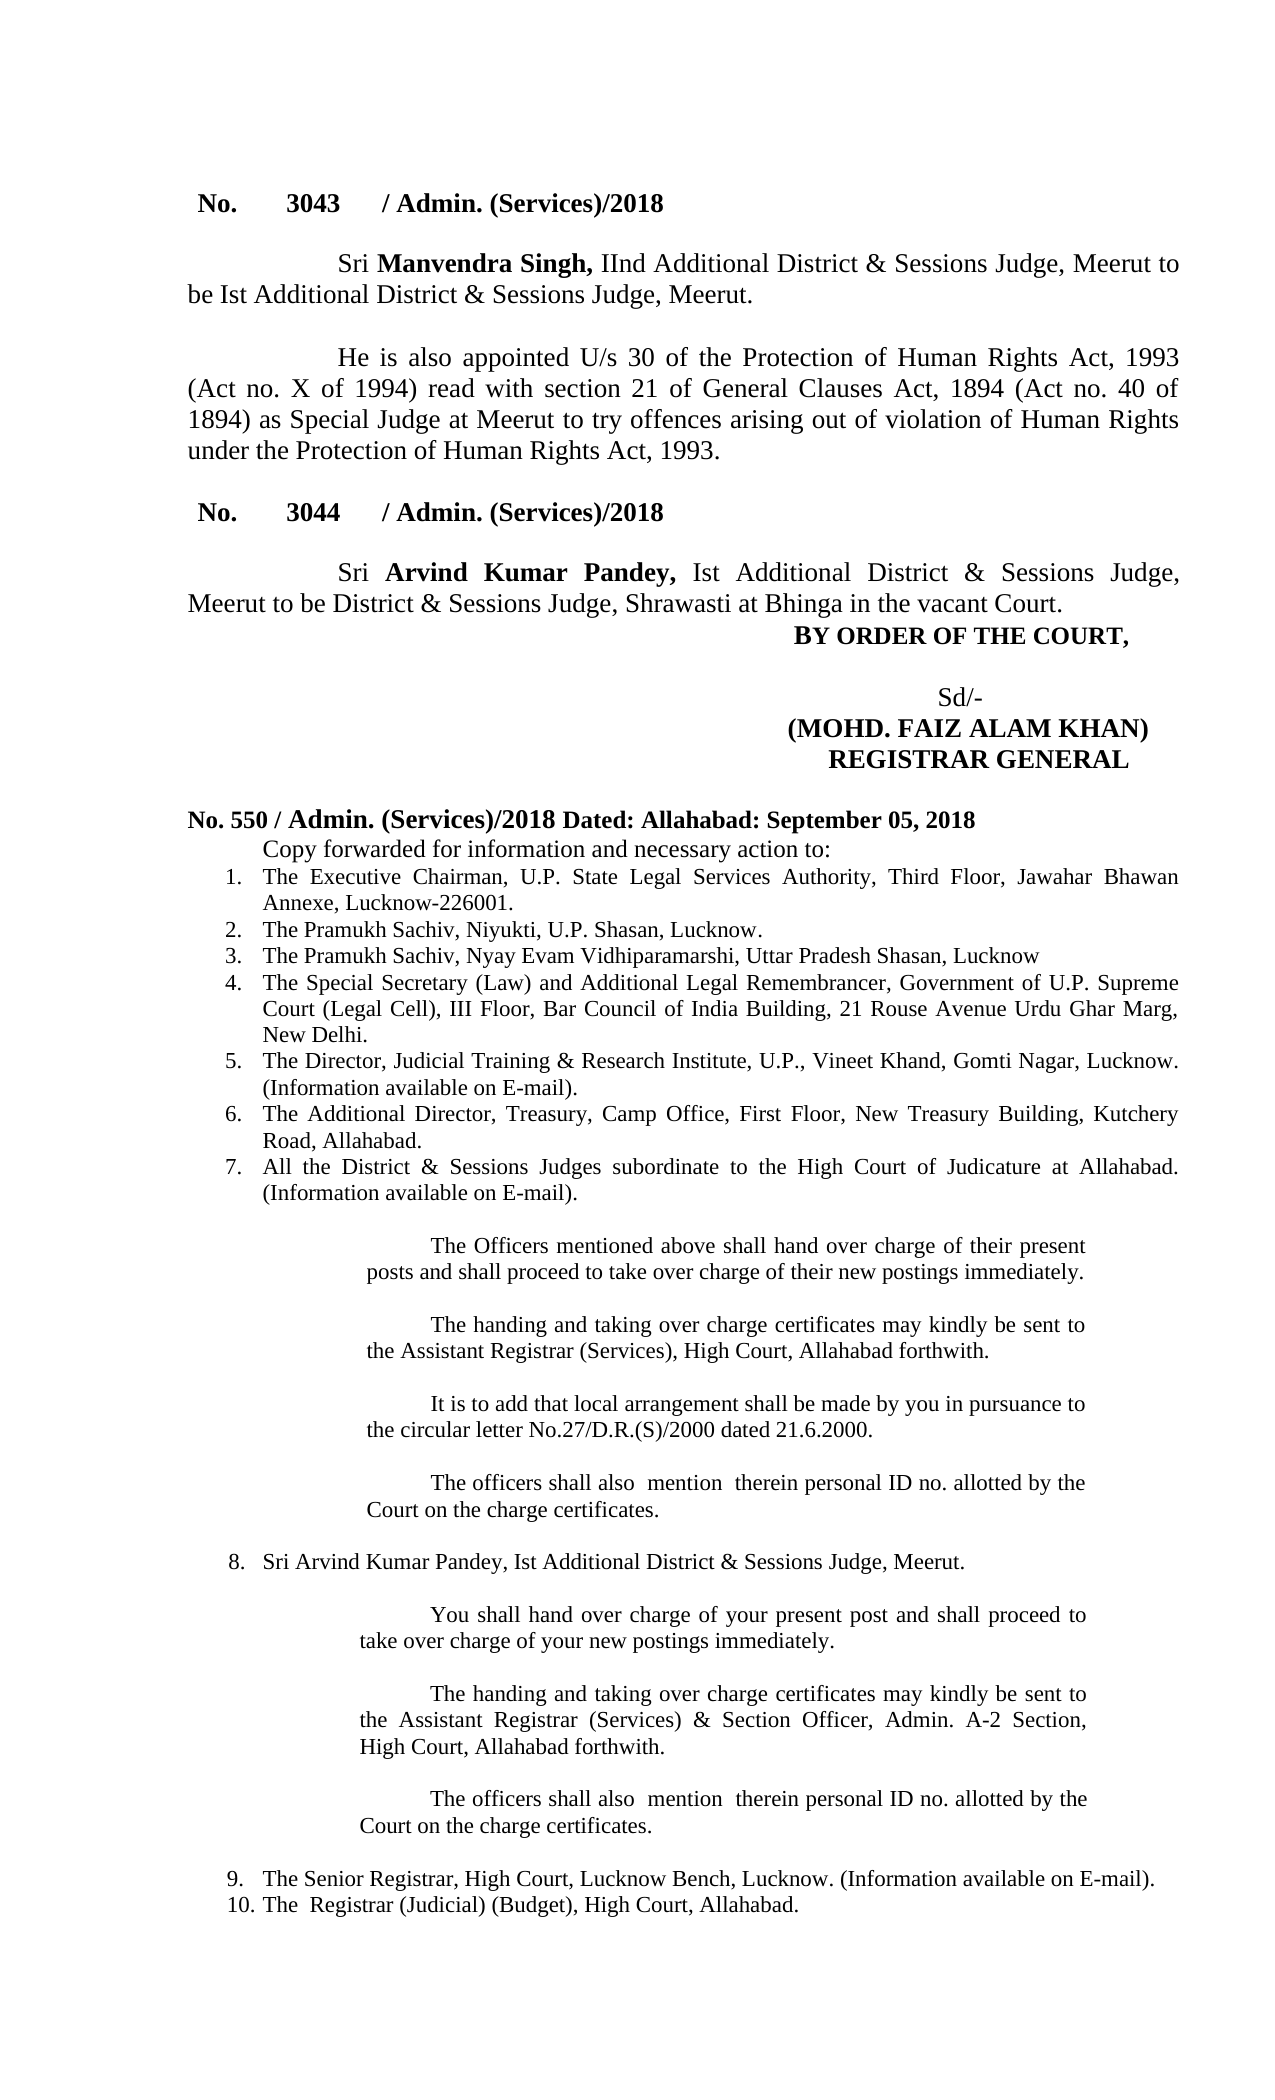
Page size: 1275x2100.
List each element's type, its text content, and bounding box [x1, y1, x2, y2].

list Sri Arvind Kumar Pandey, Ist Additional District & Sessions Judge, Meerut. [228, 1548, 1181, 1575]
list The Pramukh Sachiv, Nyay Evam Vidhiparamarshi, Uttar Pradesh Shasan, Lucknow [225, 942, 1181, 968]
text Sri Arvind Kumar Pandey, Ist Additional District & Sessions Judge, Meerut to be District & Sessions Judge, Shrawasti at Bhinga in the vacant Court. [187, 556, 1181, 619]
text REGISTRAR GENERAL [187, 743, 1182, 774]
table_header No. [186, 497, 275, 528]
list The Special Secretary (Law) and Additional Legal Remembrancer, Government of U.P. Supreme Court (Legal Cell), III Floor, Bar Council of India Building, 21 Rouse Avenue Urdu Ghar Marg, New Delhi. [225, 968, 1181, 1048]
text You shall hand over charge of your present post and shall proceed to take over charge of your new postings immediately. [359, 1601, 1088, 1654]
list The Executive Chairman, U.P. State Legal Services Authority, Third Floor, Jawahar Bhawan Annexe, Lucknow-226001. [225, 863, 1181, 916]
text It is to add that local arrangement shall be made by you in pursuance to the circular letter No.27/D.R.(S)/2000 dated 21.6.2000. [366, 1390, 1087, 1443]
text BY ORDER OF THE COURT, [562, 619, 1181, 650]
text Copy forwarded for information and necessary action to: [187, 834, 1181, 863]
list All the District & Sessions Judges subordinate to the High Court of Judicature at Allahabad.(Information available on E-mail). [225, 1153, 1181, 1206]
table_header 3043 [275, 187, 364, 219]
text The officers shall also mention therein personal ID no. allotted by the Court on the charge certificates. [359, 1786, 1088, 1838]
text The handing and taking over charge certificates may kindly be sent to the Assistant Registrar (Services), High Court, Allahabad forthwith. [366, 1311, 1087, 1364]
table_header / Admin. (Services)/2018 [364, 497, 711, 528]
table_header 3044 [275, 497, 364, 528]
list The Pramukh Sachiv, Niyukti, U.P. Shasan, Lucknow. [225, 916, 1181, 942]
subtitle No. 550 / Admin. (Services)/2018 Dated: Allahabad: September 05, 2018 [187, 803, 1181, 834]
text Sri Manvendra Singh, IInd Additional District & Sessions Judge, Meerut to be Ist Additional District & Sessions Judge, Meerut. [187, 247, 1181, 310]
text The Officers mentioned above shall hand over charge of their present posts and shall proceed to take over charge of their new postings immediately. [366, 1232, 1087, 1285]
text (MOHD. FAIZ ALAM KHAN) [187, 712, 1182, 743]
list The Director, Judicial Training & Research Institute, U.P., Vineet Khand, Gomti Nagar, Lucknow. (Information available on E-mail). [225, 1048, 1181, 1100]
text The handing and taking over charge certificates may kindly be sent to the Assistant Registrar (Services) & Section Officer, Admin. A-2 Section, High Court, Allahabad forthwith. [359, 1680, 1088, 1759]
list The Additional Director, Treasury, Camp Office, First Floor, New Treasury Building, Kutchery Road, Allahabad. [225, 1100, 1181, 1153]
list The Senior Registrar, High Court, Lucknow Bench, Lucknow. (Information available on E-mail). [227, 1864, 1181, 1891]
text The officers shall also mention therein personal ID no. allotted by the Court on the charge certificates. [366, 1469, 1087, 1522]
list The Registrar (Judicial) (Budget), High Court, Allahabad. [227, 1891, 1181, 1917]
table_header No. [186, 187, 275, 219]
table_header / Admin. (Services)/2018 [364, 187, 711, 219]
text He is also appointed U/s 30 of the Protection of Human Rights Act, 1993 (Act no. X of 1994) read with section 21 of General Clauses Act, 1894 (Act no. 40 of 1894) as Special Judge at Meerut to try offences arising out of violation of Human Rights under the Protection of Human Rights Act, 1993. [187, 341, 1181, 465]
text Sd/- [187, 681, 1181, 712]
